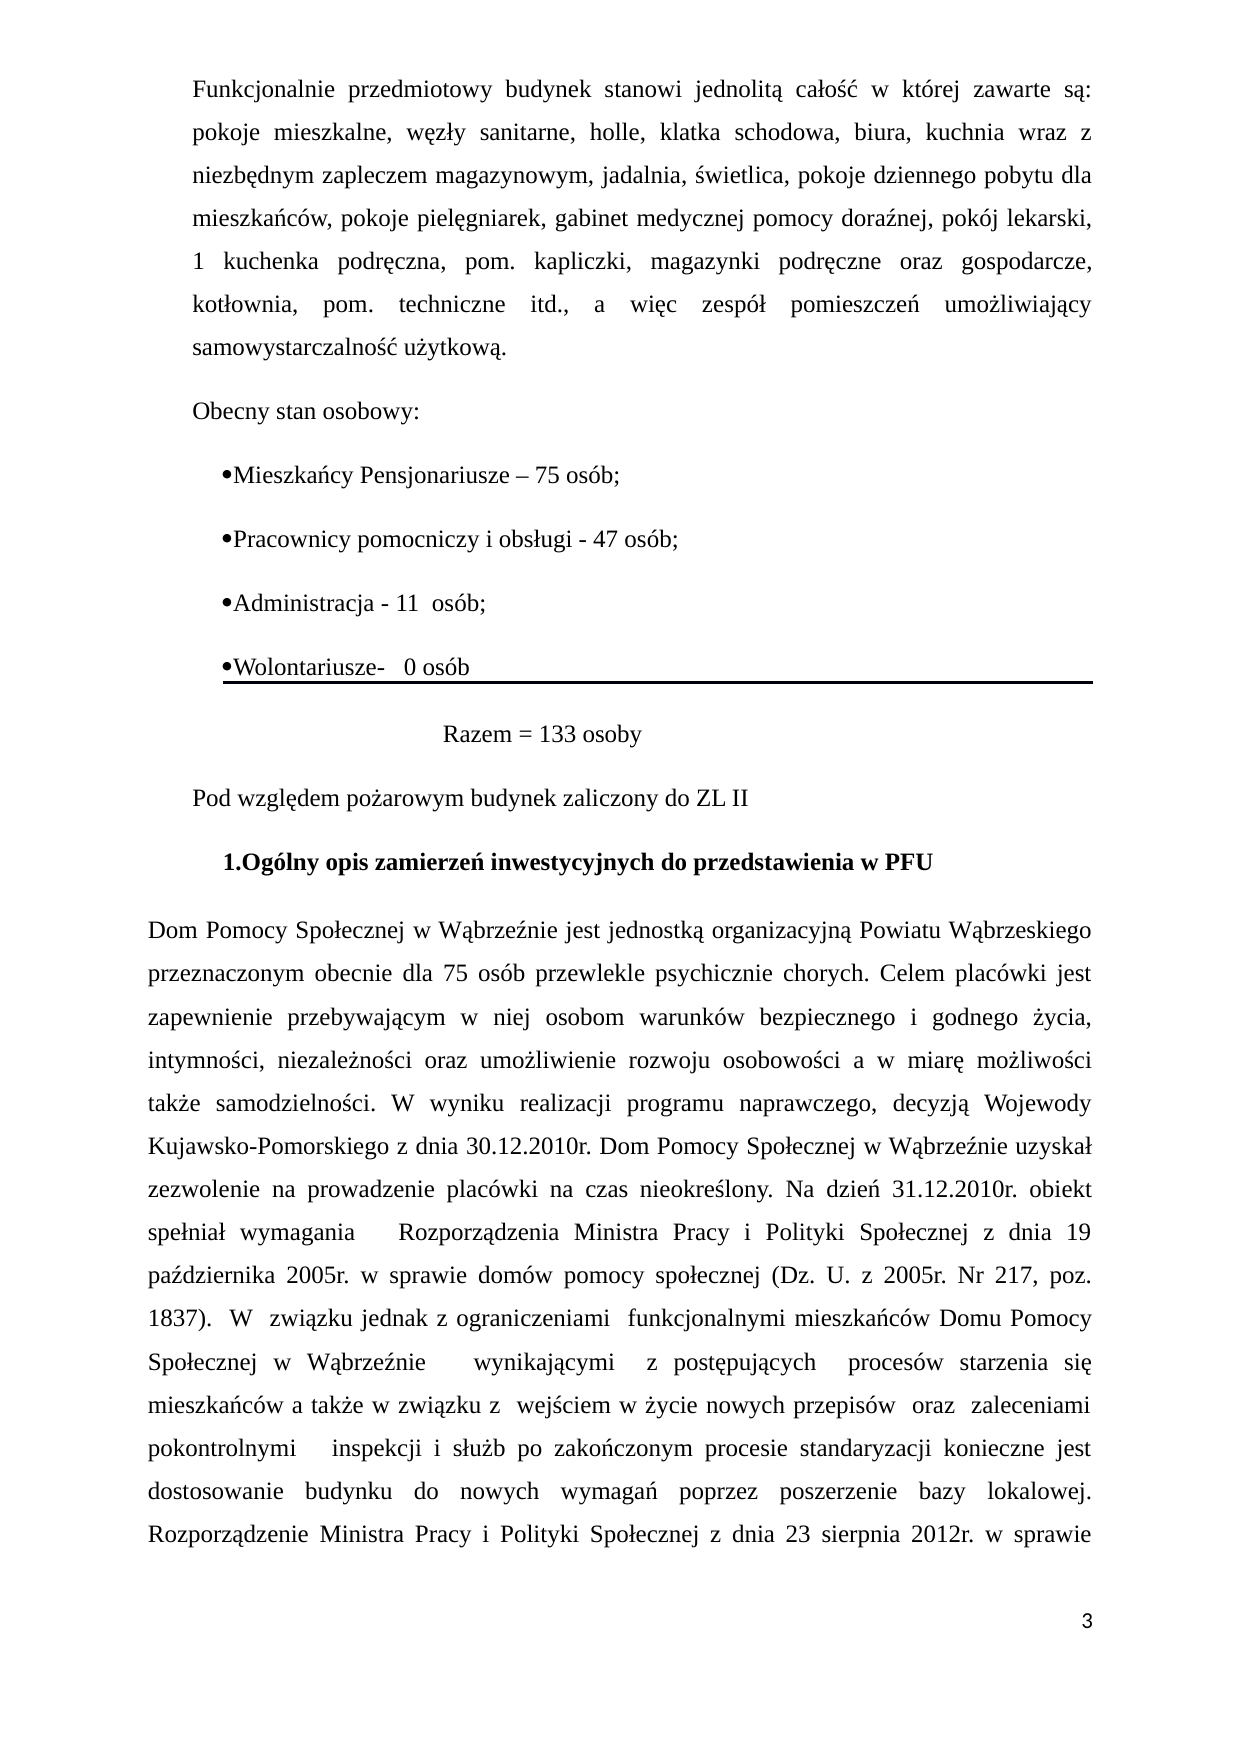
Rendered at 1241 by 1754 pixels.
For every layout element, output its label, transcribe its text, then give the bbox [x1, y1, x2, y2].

list Mieszkańcy Pensjonariusze – 75 osób; [223, 460, 1093, 489]
text Funkcjonalnie przedmiotowy budynek stanowi jednolitą całość w której zawarte są: pokoje mieszkalne, węzły sanitarne, holle, klatka schodowa, biura, kuchnia wraz z niezbędnym zapleczem magazynowym, jadalnia, świetlica, pokoje dziennego pobytu dla mieszkańców, pokoje pielęgniarek, gabinet medycznej pomocy doraźnej, pokój lekarski, 1 kuchenka podręczna, pom. kapliczki, magazynki podręczne oraz gospodarcze, kotłownia, pom. techniczne itd., a więc zespół pomieszczeń umożliwiający samowystarczalność użytkową. [192, 74, 1093, 361]
text Obecny stan osobowy: [192, 396, 1093, 425]
list Ogólny opis zamierzeń inwestycyjnych do przedstawienia w PFU [223, 847, 1093, 876]
text Dom Pomocy Społecznej w Wąbrzeźnie jest jednostką organizacyjną Powiatu Wąbrzeskiego przeznaczonym obecnie dla 75 osób przewlekle psychicznie chorych. Celem placówki jest zapewnienie przebywającym w niej osobom warunków bezpiecznego i godnego życia, intymności, niezależności oraz umożliwienie rozwoju osobowości a w miarę możliwości także samodzielności. W wyniku realizacji programu naprawczego, decyzją Wojewody Kujawsko-Pomorskiego z dnia 30.12.2010r. Dom Pomocy Społecznej w Wąbrzeźnie uzyskał zezwolenie na prowadzenie placówki na czas nieokreślony. Na dzień 31.12.2010r. obiekt spełniał wymagania Rozporządzenia Ministra Pracy i Polityki Społecznej z dnia 19 października 2005r. w sprawie domów pomocy społecznej (Dz. U. z 2005r. Nr 217, poz. 1837). W związku jednak z ograniczeniami funkcjonalnymi mieszkańców Domu Pomocy Społecznej w Wąbrzeźnie wynikającymi z postępujących procesów starzenia się mieszkańców a także w związku z wejściem w życie nowych przepisów oraz zaleceniami pokontrolnymi inspekcji i służb po zakończonym procesie standaryzacji konieczne jest dostosowanie budynku do nowych wymagań poprzez poszerzenie bazy lokalowej. Rozporządzenie Ministra Pracy i Polityki Społecznej z dnia 23 sierpnia 2012r. w sprawie [148, 915, 1093, 1548]
list Wolontariusze- 0 osób [223, 652, 1093, 681]
list Pracownicy pomocniczy i obsługi - 47 osób; [223, 524, 1093, 553]
list Razem = 133 osoby [443, 719, 1093, 748]
list Administracja - 11 osób; [223, 588, 1093, 617]
text Pod względem pożarowym budynek zaliczony do ZL II [192, 783, 1093, 812]
